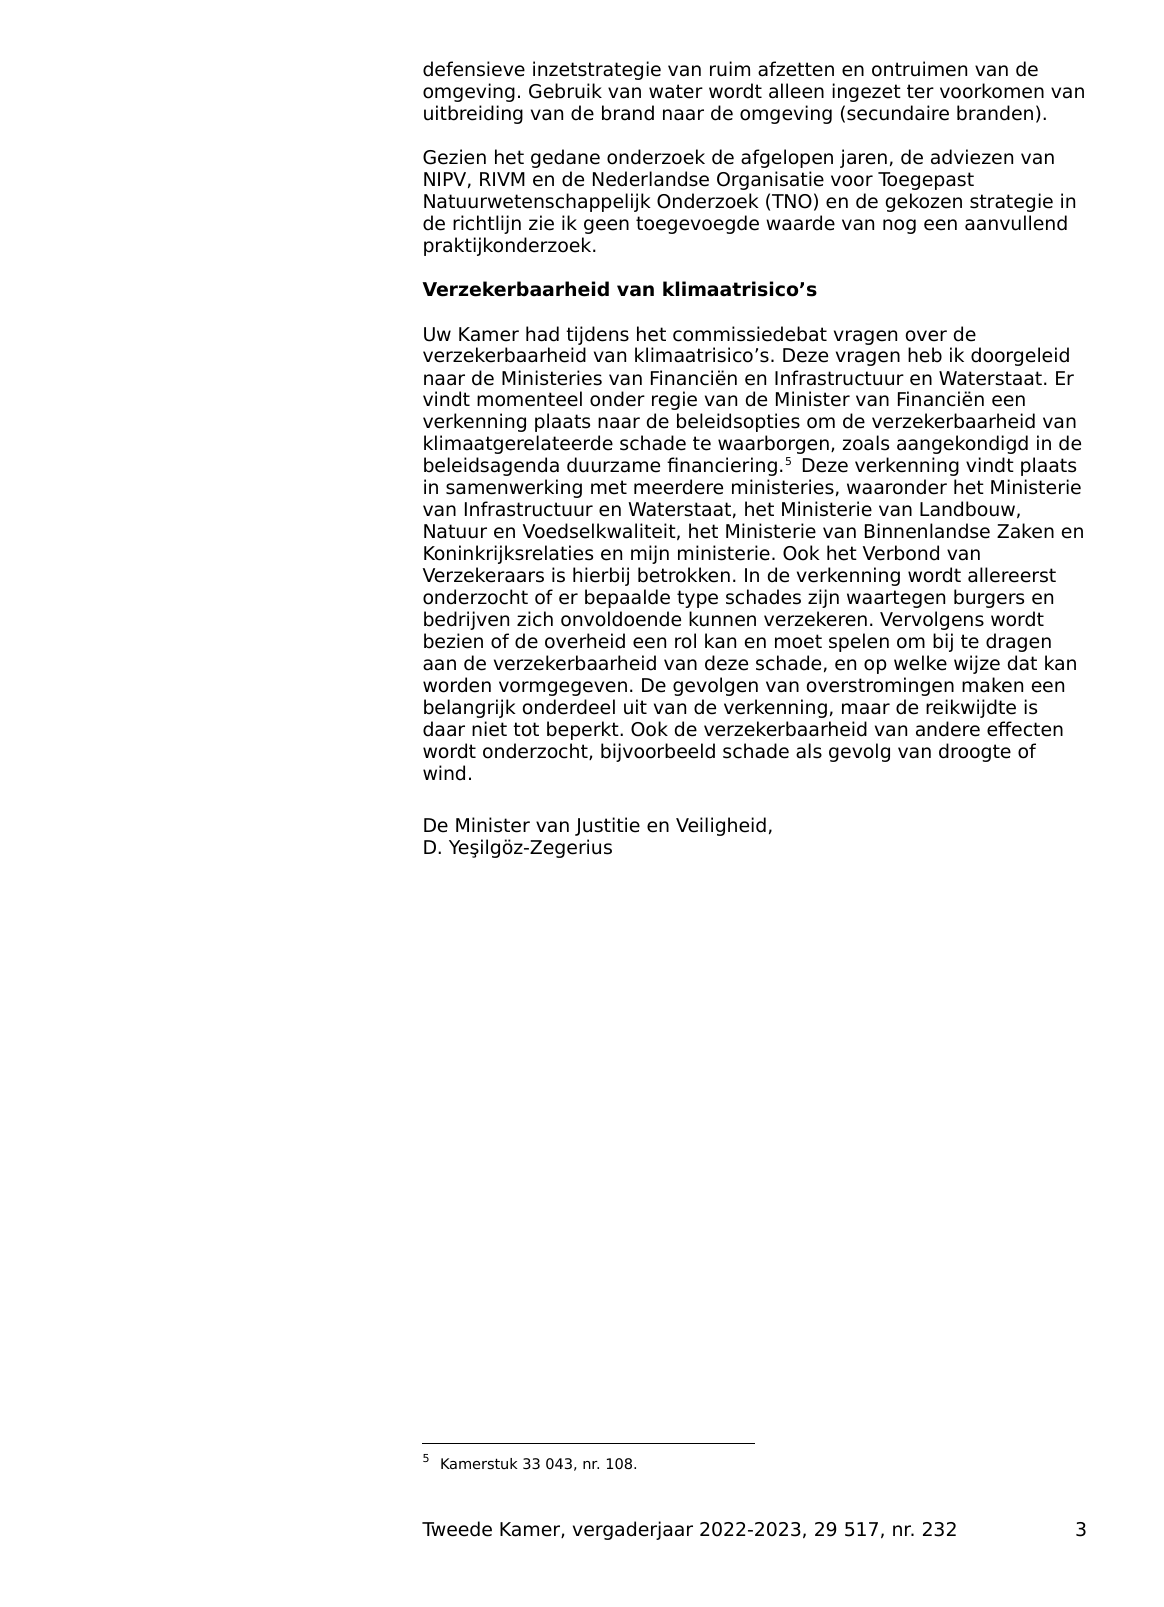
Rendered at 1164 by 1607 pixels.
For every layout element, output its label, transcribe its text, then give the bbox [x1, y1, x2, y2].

text De Minister van Justitie en Veiligheid, D. Yeşilgöz-Zegerius [422, 815, 1087, 859]
text Kamerstuk 33 043, nr. 108. [422, 1452, 1087, 1474]
text Gezien het gedane onderzoek de afgelopen jaren, de adviezen van NIPV, RIVM en de Nederlandse Organisatie voor Toegepast Natuurwetenschappelijk Onderzoek (TNO) en de gekozen strategie in de richtlijn zie ik geen toegevoegde waarde van nog een aanvullend praktijkonderzoek. [422, 147, 1087, 257]
subtitle Verzekerbaarheid van klimaatrisico’s [422, 279, 1087, 301]
text Uw Kamer had tijdens het commissiedebat vragen over de verzekerbaarheid van klimaatrisico’s. Deze vragen heb ik doorgeleid naar de Ministeries van Financiën en Infrastructuur en Waterstaat. Er vindt momenteel onder regie van de Minister van Financiën een verkenning plaats naar de beleidsopties om de verzekerbaarheid van klimaatgerelateerde schade te waarborgen, zoals aangekondigd in de beleidsagenda duurzame financiering. Deze verkenning vindt plaats in samenwerking met meerdere ministeries, waaronder het Ministerie van Infrastructuur en Waterstaat, het Ministerie van Landbouw, Natuur en Voedselkwaliteit, het Ministerie van Binnenlandse Zaken en Koninkrijksrelaties en mijn ministerie. Ook het Verbond van Verzekeraars is hierbij betrokken. In de verkenning wordt allereerst onderzocht of er bepaalde type schades zijn waartegen burgers en bedrijven zich onvoldoende kunnen verzekeren. Vervolgens wordt bezien of de overheid een rol kan en moet spelen om bij te dragen aan de verzekerbaarheid van deze schade, en op welke wijze dat kan worden vormgegeven. De gevolgen van overstromingen maken een belangrijk onderdeel uit van de verkenning, maar de reikwijdte is daar niet tot beperkt. Ook de verzekerbaarheid van andere effecten wordt onderzocht, bijvoorbeeld schade als gevolg van droogte of wind. [422, 323, 1087, 785]
text defensieve inzetstrategie van ruim afzetten en ontruimen van de omgeving. Gebruik van water wordt alleen ingezet ter voorkomen van uitbreiding van de brand naar de omgeving (secundaire branden). [422, 59, 1087, 125]
